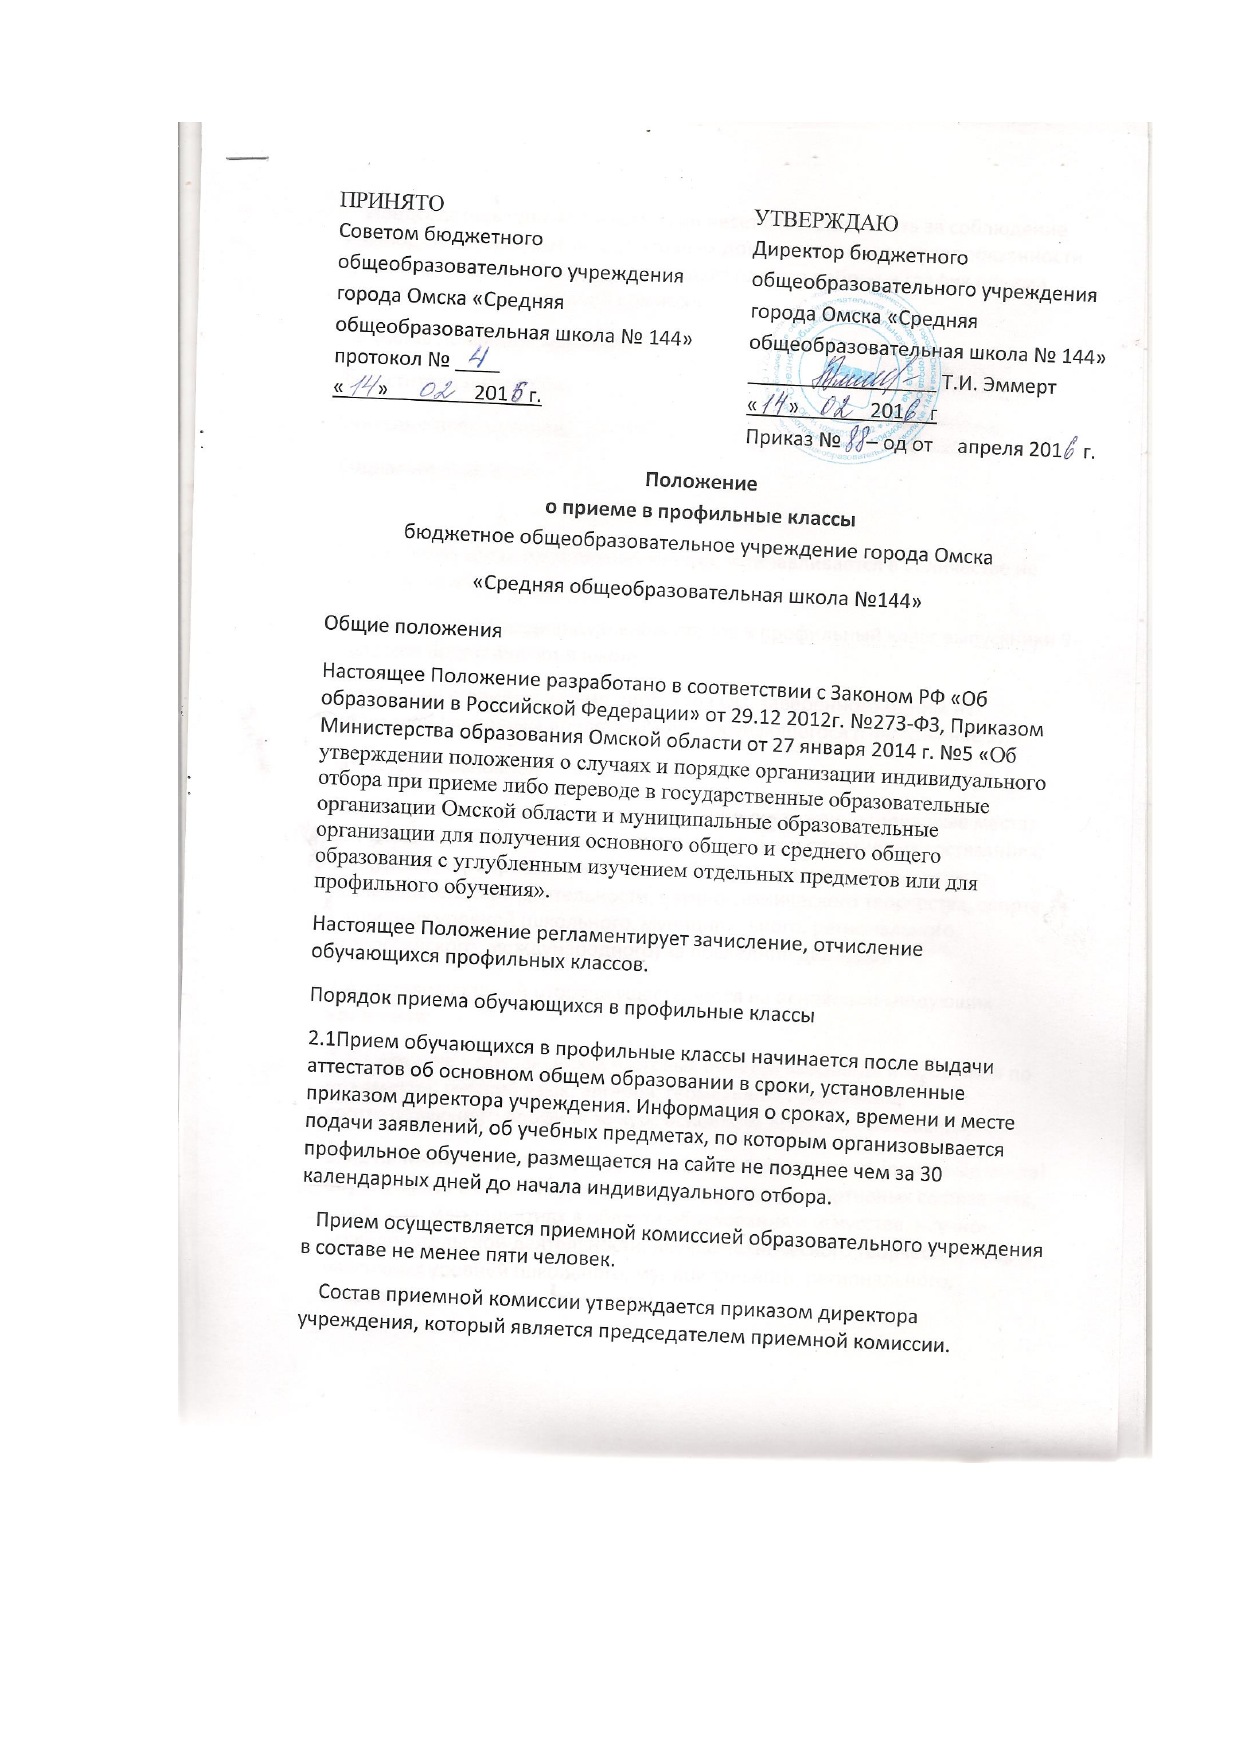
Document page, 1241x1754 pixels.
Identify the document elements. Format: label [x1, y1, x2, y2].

picture [178, 122, 1153, 1463]
